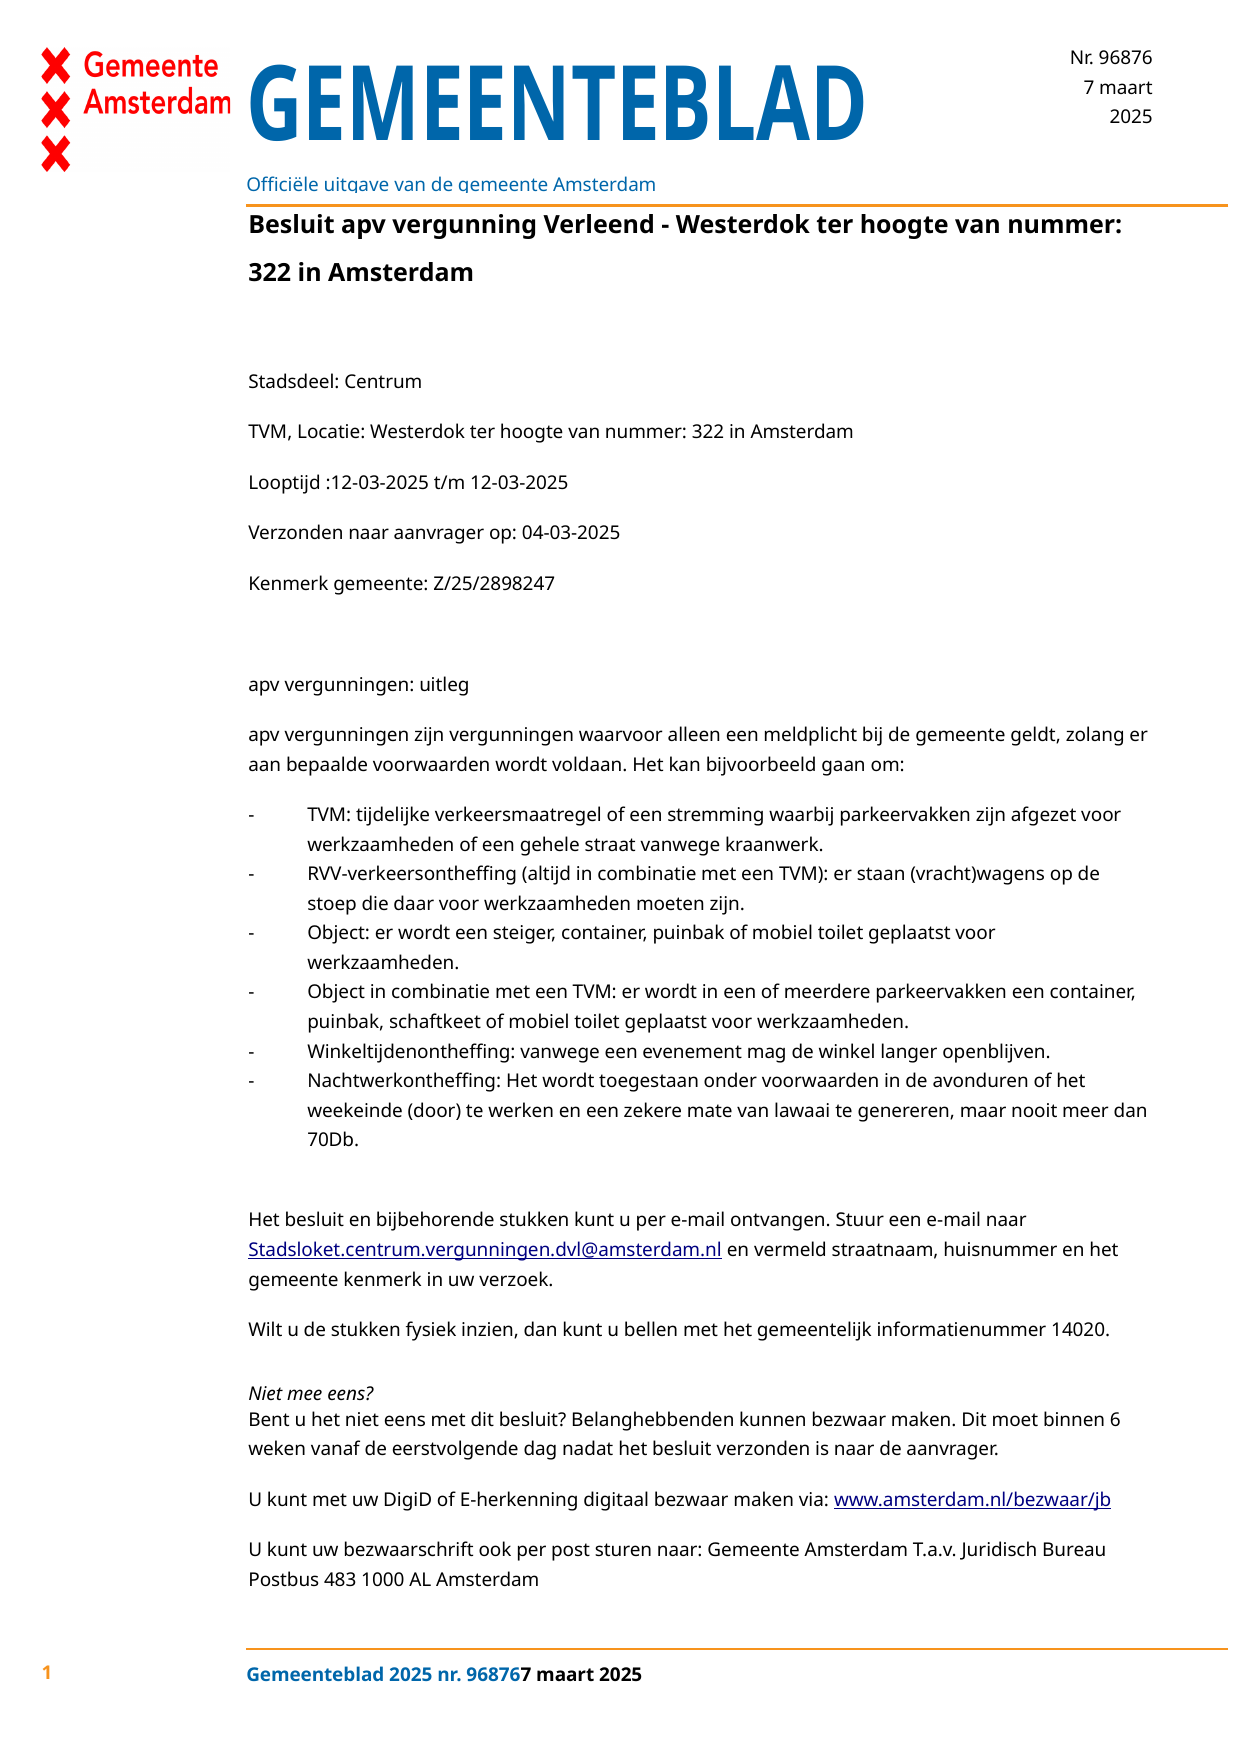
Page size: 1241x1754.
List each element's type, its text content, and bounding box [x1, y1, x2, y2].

text Kenmerk gemeente: Z/25/2898247 [248, 570, 1152, 596]
list RVV-verkeersontheffing (altijd in combinatie met een TVM): er staan (vracht)wagens op de stoep die daar voor werkzaamheden moeten zijn. [248, 860, 1152, 916]
text Wilt u de stukken fysiek inzien, dan kunt u bellen met het gemeentelijk informatienummer 14020. [248, 1316, 1152, 1342]
text Looptijd :12-03-2025 t/m 12-03-2025 [248, 469, 1152, 495]
text Stadsdeel: Centrum [248, 368, 1152, 394]
list Object: er wordt een steiger, container, puinbak of mobiel toilet geplaatst voor werkzaamheden. [248, 919, 1152, 975]
text Het besluit en bijbehorende stukken kunt u per e-mail ontvangen. Stuur een e-mail naar Stadsloket.centrum.vergunningen.dvl@amsterdam.nl en vermeld straatnaam, huisnummer en het gemeente kenmerk in uw verzoek. [248, 1207, 1152, 1292]
text Niet mee eens? [248, 1380, 1152, 1406]
picture [41, 47, 231, 172]
text Verzonden naar aanvrager op: 04-03-2025 [248, 519, 1152, 545]
list TVM: tijdelijke verkeersmaatregel of een stremming waarbij parkeervakken zijn afgezet voor werkzaamheden of een gehele straat vanwege kraanwerk. [248, 801, 1152, 857]
text TVM, Locatie: Westerdok ter hoogte van nummer: 322 in Amsterdam [248, 419, 1152, 444]
text Bent u het niet eens met dit besluit? Belanghebbenden kunnen bezwaar maken. Dit moet binnen 6 weken vanaf de eerstvolgende dag nadat het besluit verzonden is naar de aanvrager. [248, 1406, 1152, 1461]
text U kunt met uw DigiD of E-herkenning digitaal bezwaar maken via: www.amsterdam.nl/bezwaar/jb [248, 1486, 1152, 1512]
list Object in combinatie met een TVM: er wordt in een of meerdere parkeervakken een container, puinbak, schaftkeet of mobiel toilet geplaatst voor werkzaamheden. [248, 979, 1152, 1034]
list Winkeltijdenontheffing: vanwege een evenement mag de winkel langer openblijven. [248, 1038, 1152, 1064]
text apv vergunningen zijn vergunningen waarvoor alleen een meldplicht bij de gemeente geldt, zolang er aan bepaalde voorwaarden wordt voldaan. Het kan bijvoorbeeld gaan om: [248, 721, 1152, 777]
text Besluit apv vergunning Verleend - Westerdok ter hoogte van nummer: 322 in Amsterdam [248, 207, 1152, 288]
list Nachtwerkontheffing: Het wordt toegestaan onder voorwaarden in de avonduren of het weekeinde (door) te werken en een zekere mate van lawaai te genereren, maar nooit meer dan 70Db. [248, 1067, 1152, 1152]
text U kunt uw bezwaarschrift ook per post sturen naar: Gemeente Amsterdam T.a.v. Juridisch Bureau Postbus 483 1000 AL Amsterdam [248, 1536, 1152, 1592]
text apv vergunningen: uitleg [248, 671, 1152, 697]
